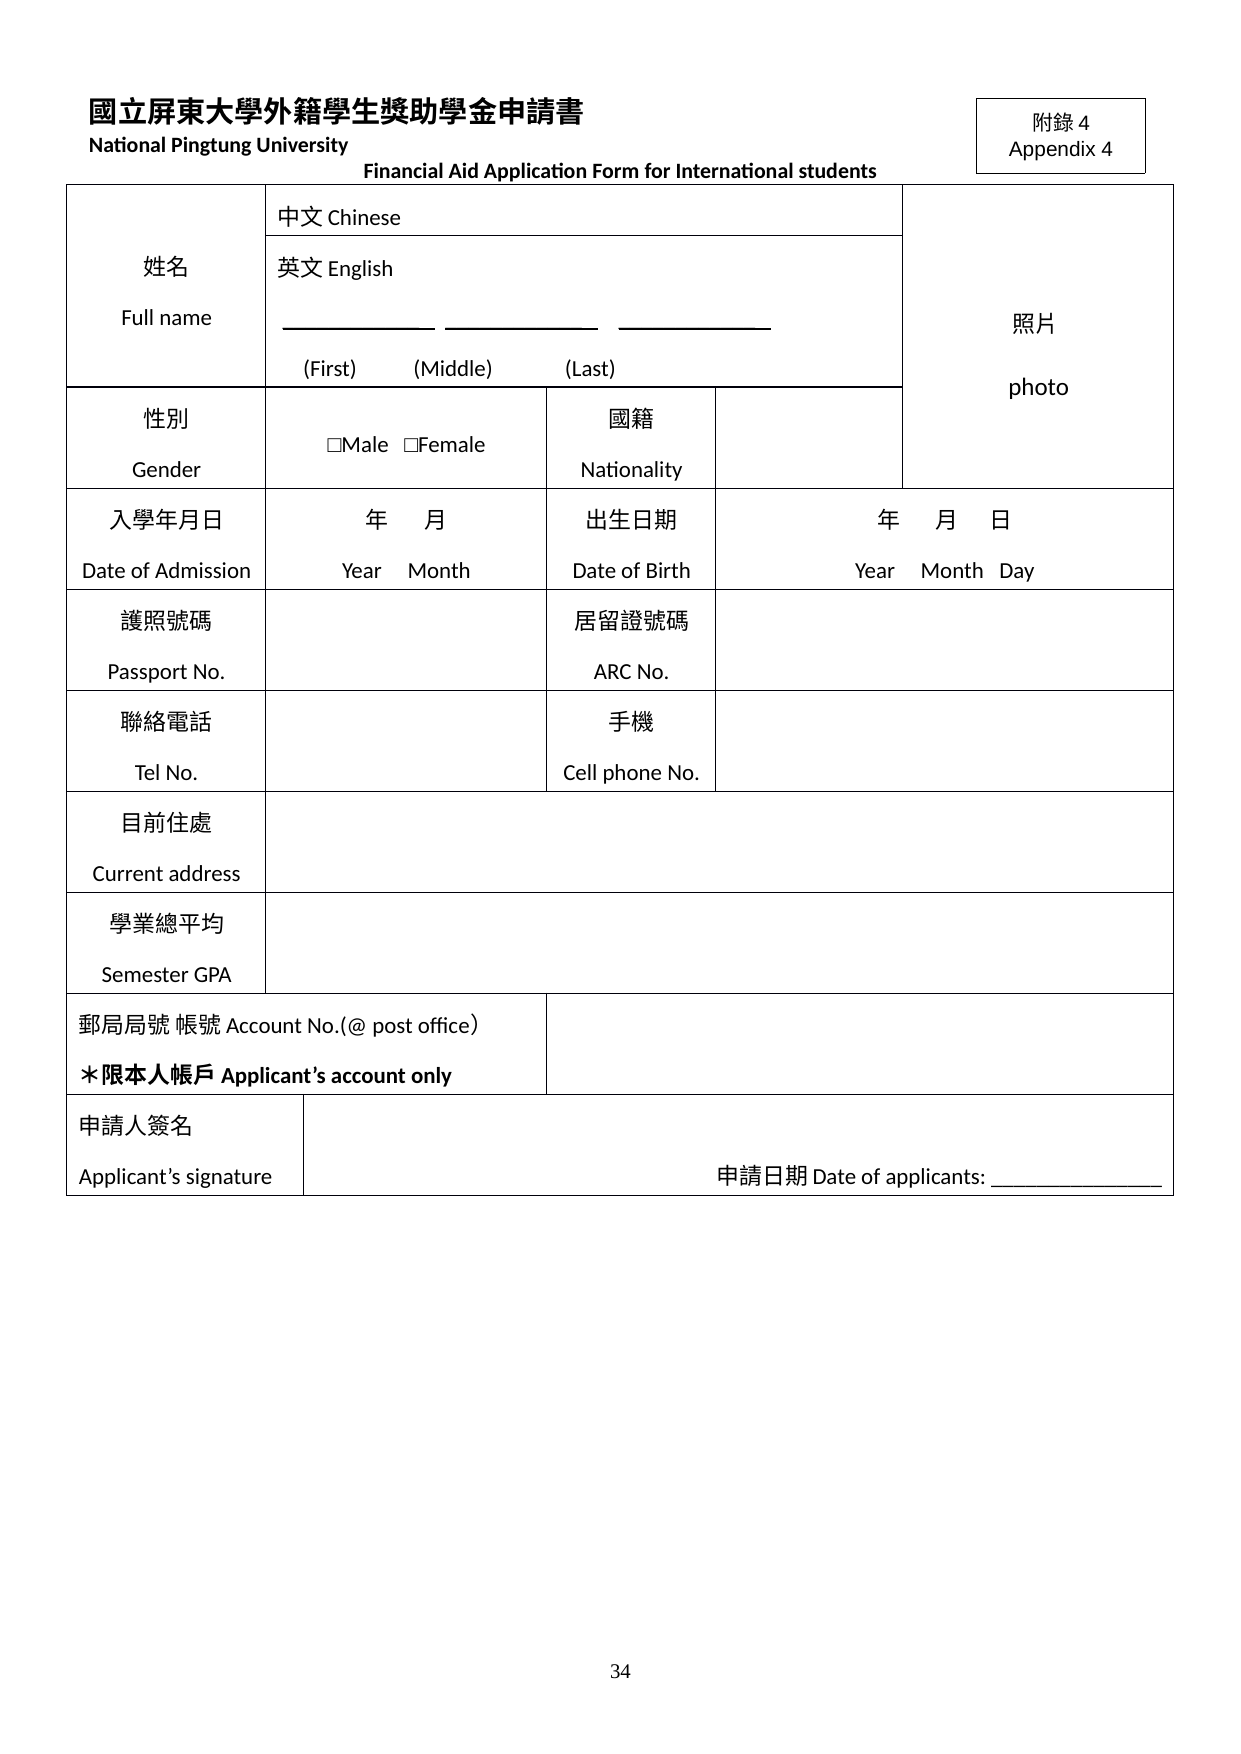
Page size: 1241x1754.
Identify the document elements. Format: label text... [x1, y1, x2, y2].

table_cell 手機 Cell phone No. [547, 691, 715, 791]
text 附錄4 [992, 106, 1130, 136]
table_cell [547, 994, 1173, 1094]
table_cell 出生日期 Date of Birth [547, 489, 715, 588]
table_cell [716, 691, 1173, 791]
table_cell [266, 691, 546, 791]
table_cell 聯絡電話 Tel No. [67, 691, 265, 791]
table_cell [266, 792, 1173, 892]
table_cell 申請人簽名 Applicant’s signature [67, 1095, 303, 1195]
table_cell 年 月 Year Month [266, 489, 546, 588]
table_cell 英文English ____________ ____________ ____________ (First) (Middle) (Last) [266, 236, 902, 386]
text Appendix 4 [992, 136, 1130, 161]
table_cell 居留證號碼 ARC No. [547, 590, 715, 689]
table_header 照片 photo [903, 185, 1173, 487]
table_cell [266, 590, 546, 689]
table_cell □Male □Female [266, 388, 546, 487]
text Financial Aid Application Form for International students [89, 158, 1152, 184]
table_cell 目前住處 Current address [67, 792, 265, 892]
table_cell 申請日期Date of applicants: _______________ [304, 1095, 1173, 1195]
table_cell 國籍 Nationality [547, 388, 715, 487]
table_cell 郵局局號 帳號Account No.(@ post office） ＊限本人帳戶Applicant’s account only [67, 994, 546, 1094]
table_cell 年 月 日 Year Month Day [716, 489, 1173, 588]
table_cell [716, 590, 1173, 689]
table_cell [716, 388, 902, 487]
text 國立屏東大學外籍學生獎助學金申請書 National Pingtung University [89, 89, 1152, 158]
table_cell 護照號碼 Passport No. [67, 590, 265, 689]
table_header 中文Chinese [266, 185, 902, 235]
table_cell [266, 893, 1173, 993]
table_cell 學業總平均 Semester GPA [67, 893, 265, 993]
table_header 姓名 Full name [67, 185, 265, 386]
table_cell 性別 Gender [67, 388, 265, 487]
table_cell 入學年月日 Date of Admission [67, 489, 265, 588]
